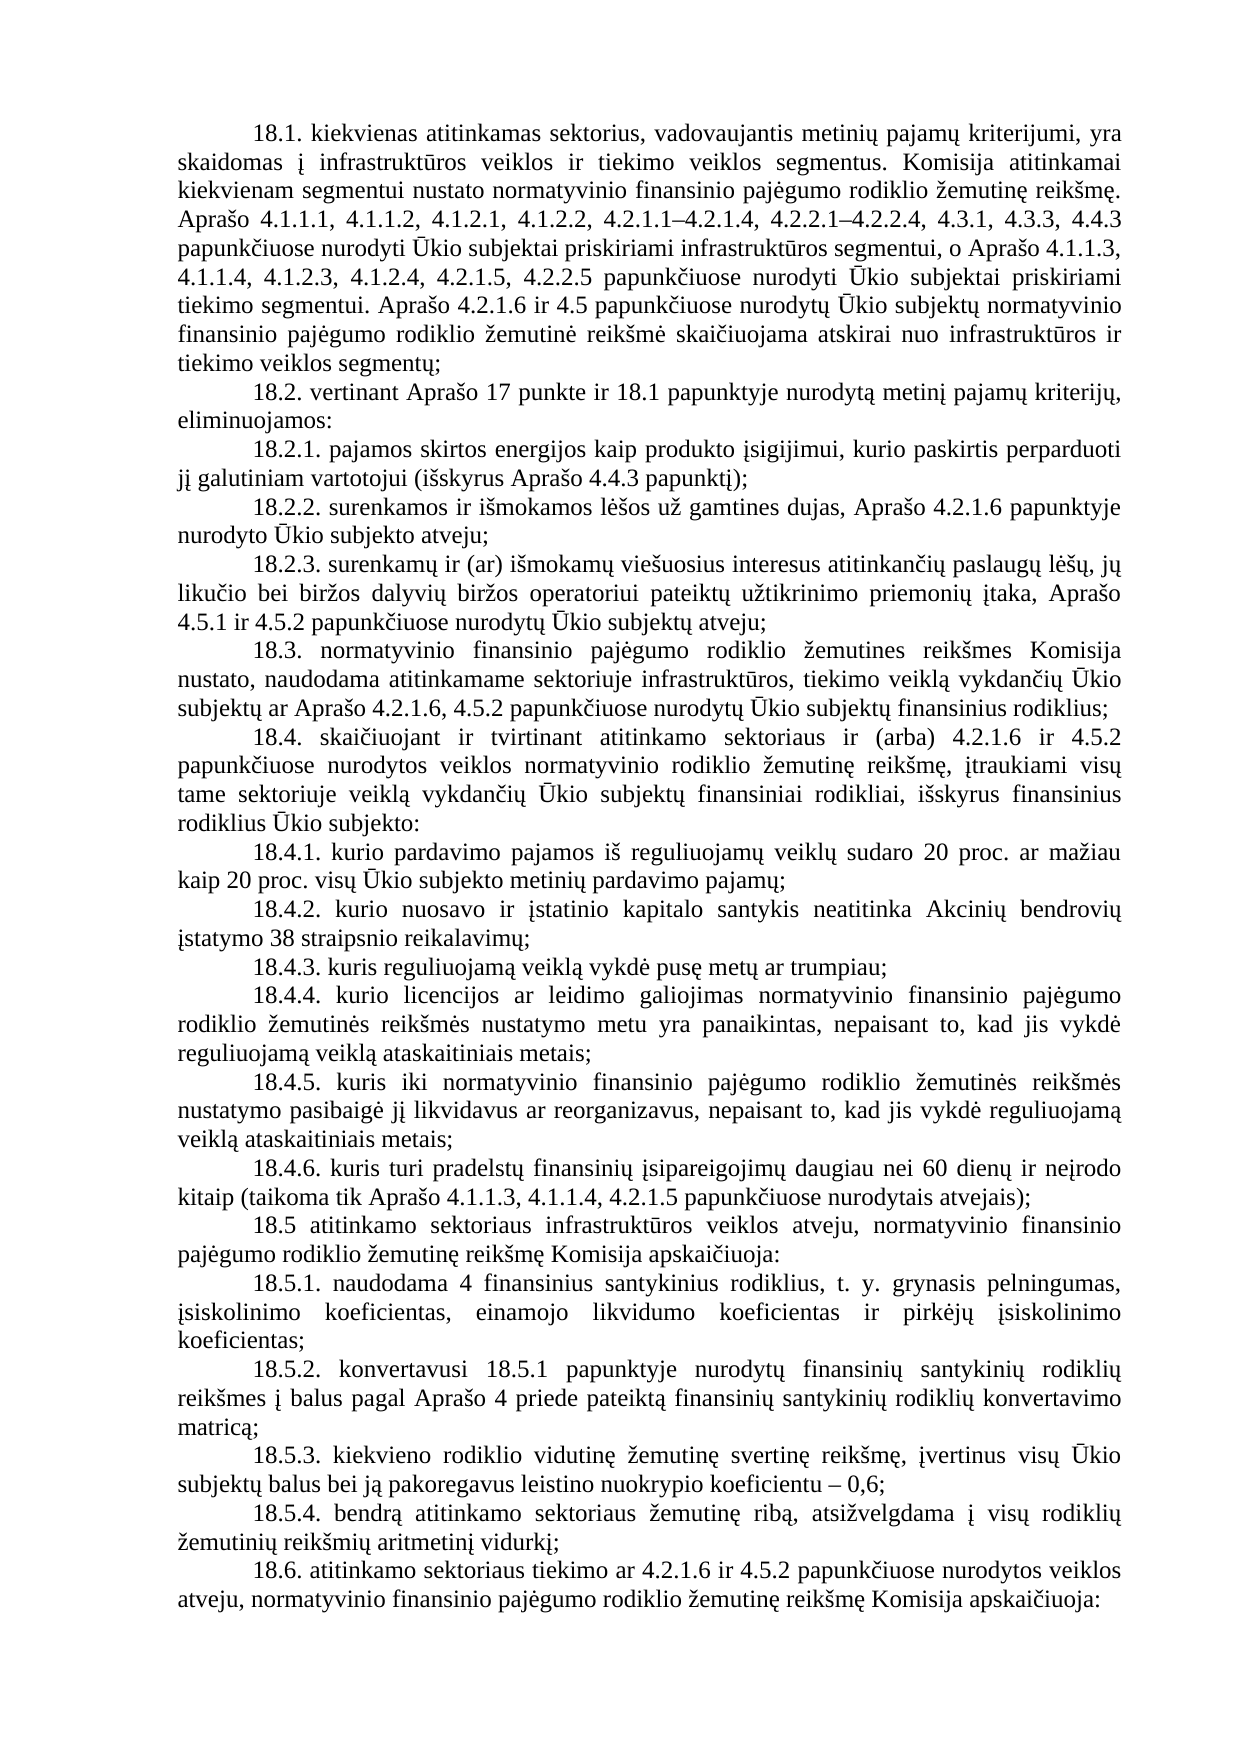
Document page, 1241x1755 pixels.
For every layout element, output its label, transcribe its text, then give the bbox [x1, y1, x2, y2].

text 18.4.6. kuris turi pradelstų finansinių įsipareigojimų daugiau nei 60 dienų ir neįrodo kitaip (taikoma tik Aprašo 4.1.1.3, 4.1.1.4, 4.2.1.5 papunkčiuose nurodytais atvejais); [177, 1153, 1122, 1211]
text 18.5.3. kiekvieno rodiklio vidutinę žemutinę svertinę reikšmę, įvertinus visų Ūkio subjektų balus bei ją pakoregavus leistino nuokrypio koeficientu – 0,6; [177, 1441, 1122, 1498]
text 18.2.2. surenkamos ir išmokamos lėšos už gamtines dujas, Aprašo 4.2.1.6 papunktyje nurodyto Ūkio subjekto atveju; [177, 492, 1122, 549]
text 18.6. atitinkamo sektoriaus tiekimo ar 4.2.1.6 ir 4.5.2 papunkčiuose nurodytos veiklos atveju, normatyvinio finansinio pajėgumo rodiklio žemutinę reikšmę Komisija apskaičiuoja: [177, 1556, 1122, 1613]
text 18.4.3. kuris reguliuojamą veiklą vykdė pusę metų ar trumpiau; [177, 952, 1122, 981]
text 18.2. vertinant Aprašo 17 punkte ir 18.1 papunktyje nurodytą metinį pajamų kriterijų, eliminuojamos: [177, 377, 1122, 434]
text 18.5 atitinkamo sektoriaus infrastruktūros veiklos atveju, normatyvinio finansinio pajėgumo rodiklio žemutinę reikšmę Komisija apskaičiuoja: [177, 1211, 1122, 1268]
text 18.1. kiekvienas atitinkamas sektorius, vadovaujantis metinių pajamų kriterijumi, yra skaidomas į infrastruktūros veiklos ir tiekimo veiklos segmentus. Komisija atitinkamai kiekvienam segmentui nustato normatyvinio finansinio pajėgumo rodiklio žemutinę reikšmę. Aprašo 4.1.1.1, 4.1.1.2, 4.1.2.1, 4.1.2.2, 4.2.1.1–4.2.1.4, 4.2.2.1–4.2.2.4, 4.3.1, 4.3.3, 4.4.3 papunkčiuose nurodyti Ūkio subjektai priskiriami infrastruktūros segmentui, o Aprašo 4.1.1.3, 4.1.1.4, 4.1.2.3, 4.1.2.4, 4.2.1.5, 4.2.2.5 papunkčiuose nurodyti Ūkio subjektai priskiriami tiekimo segmentui. Aprašo 4.2.1.6 ir 4.5 papunkčiuose nurodytų Ūkio subjektų normatyvinio finansinio pajėgumo rodiklio žemutinė reikšmė skaičiuojama atskirai nuo infrastruktūros ir tiekimo veiklos segmentų; [177, 118, 1122, 377]
text 18.2.1. pajamos skirtos energijos kaip produkto įsigijimui, kurio paskirtis perparduoti jį galutiniam vartotojui (išskyrus Aprašo 4.4.3 papunktį); [177, 434, 1122, 492]
text 18.2.3. surenkamų ir (ar) išmokamų viešuosius interesus atitinkančių paslaugų lėšų, jų likučio bei biržos dalyvių biržos operatoriui pateiktų užtikrinimo priemonių įtaka, Aprašo 4.5.1 ir 4.5.2 papunkčiuose nurodytų Ūkio subjektų atveju; [177, 549, 1122, 636]
text 18.4.4. kurio licencijos ar leidimo galiojimas normatyvinio finansinio pajėgumo rodiklio žemutinės reikšmės nustatymo metu yra panaikintas, nepaisant to, kad jis vykdė reguliuojamą veiklą ataskaitiniais metais; [177, 981, 1122, 1067]
text 18.4.2. kurio nuosavo ir įstatinio kapitalo santykis neatitinka Akcinių bendrovių įstatymo 38 straipsnio reikalavimų; [177, 894, 1122, 952]
text 18.5.1. naudodama 4 finansinius santykinius rodiklius, t. y. grynasis pelningumas, įsiskolinimo koeficientas, einamojo likvidumo koeficientas ir pirkėjų įsiskolinimo koeficientas; [177, 1268, 1122, 1354]
text 18.4.5. kuris iki normatyvinio finansinio pajėgumo rodiklio žemutinės reikšmės nustatymo pasibaigė jį likvidavus ar reorganizavus, nepaisant to, kad jis vykdė reguliuojamą veiklą ataskaitiniais metais; [177, 1067, 1122, 1153]
text 18.3. normatyvinio finansinio pajėgumo rodiklio žemutines reikšmes Komisija nustato, naudodama atitinkamame sektoriuje infrastruktūros, tiekimo veiklą vykdančių Ūkio subjektų ar Aprašo 4.2.1.6, 4.5.2 papunkčiuose nurodytų Ūkio subjektų finansinius rodiklius; [177, 636, 1122, 722]
text 18.5.2. konvertavusi 18.5.1 papunktyje nurodytų finansinių santykinių rodiklių reikšmes į balus pagal Aprašo 4 priede pateiktą finansinių santykinių rodiklių konvertavimo matricą; [177, 1354, 1122, 1441]
text 18.5.4. bendrą atitinkamo sektoriaus žemutinę ribą, atsižvelgdama į visų rodiklių žemutinių reikšmių aritmetinį vidurkį; [177, 1498, 1122, 1556]
text 18.4.1. kurio pardavimo pajamos iš reguliuojamų veiklų sudaro 20 proc. ar mažiau kaip 20 proc. visų Ūkio subjekto metinių pardavimo pajamų; [177, 837, 1122, 894]
text 18.4. skaičiuojant ir tvirtinant atitinkamo sektoriaus ir (arba) 4.2.1.6 ir 4.5.2 papunkčiuose nurodytos veiklos normatyvinio rodiklio žemutinę reikšmę, įtraukiami visų tame sektoriuje veiklą vykdančių Ūkio subjektų finansiniai rodikliai, išskyrus finansinius rodiklius Ūkio subjekto: [177, 722, 1122, 837]
